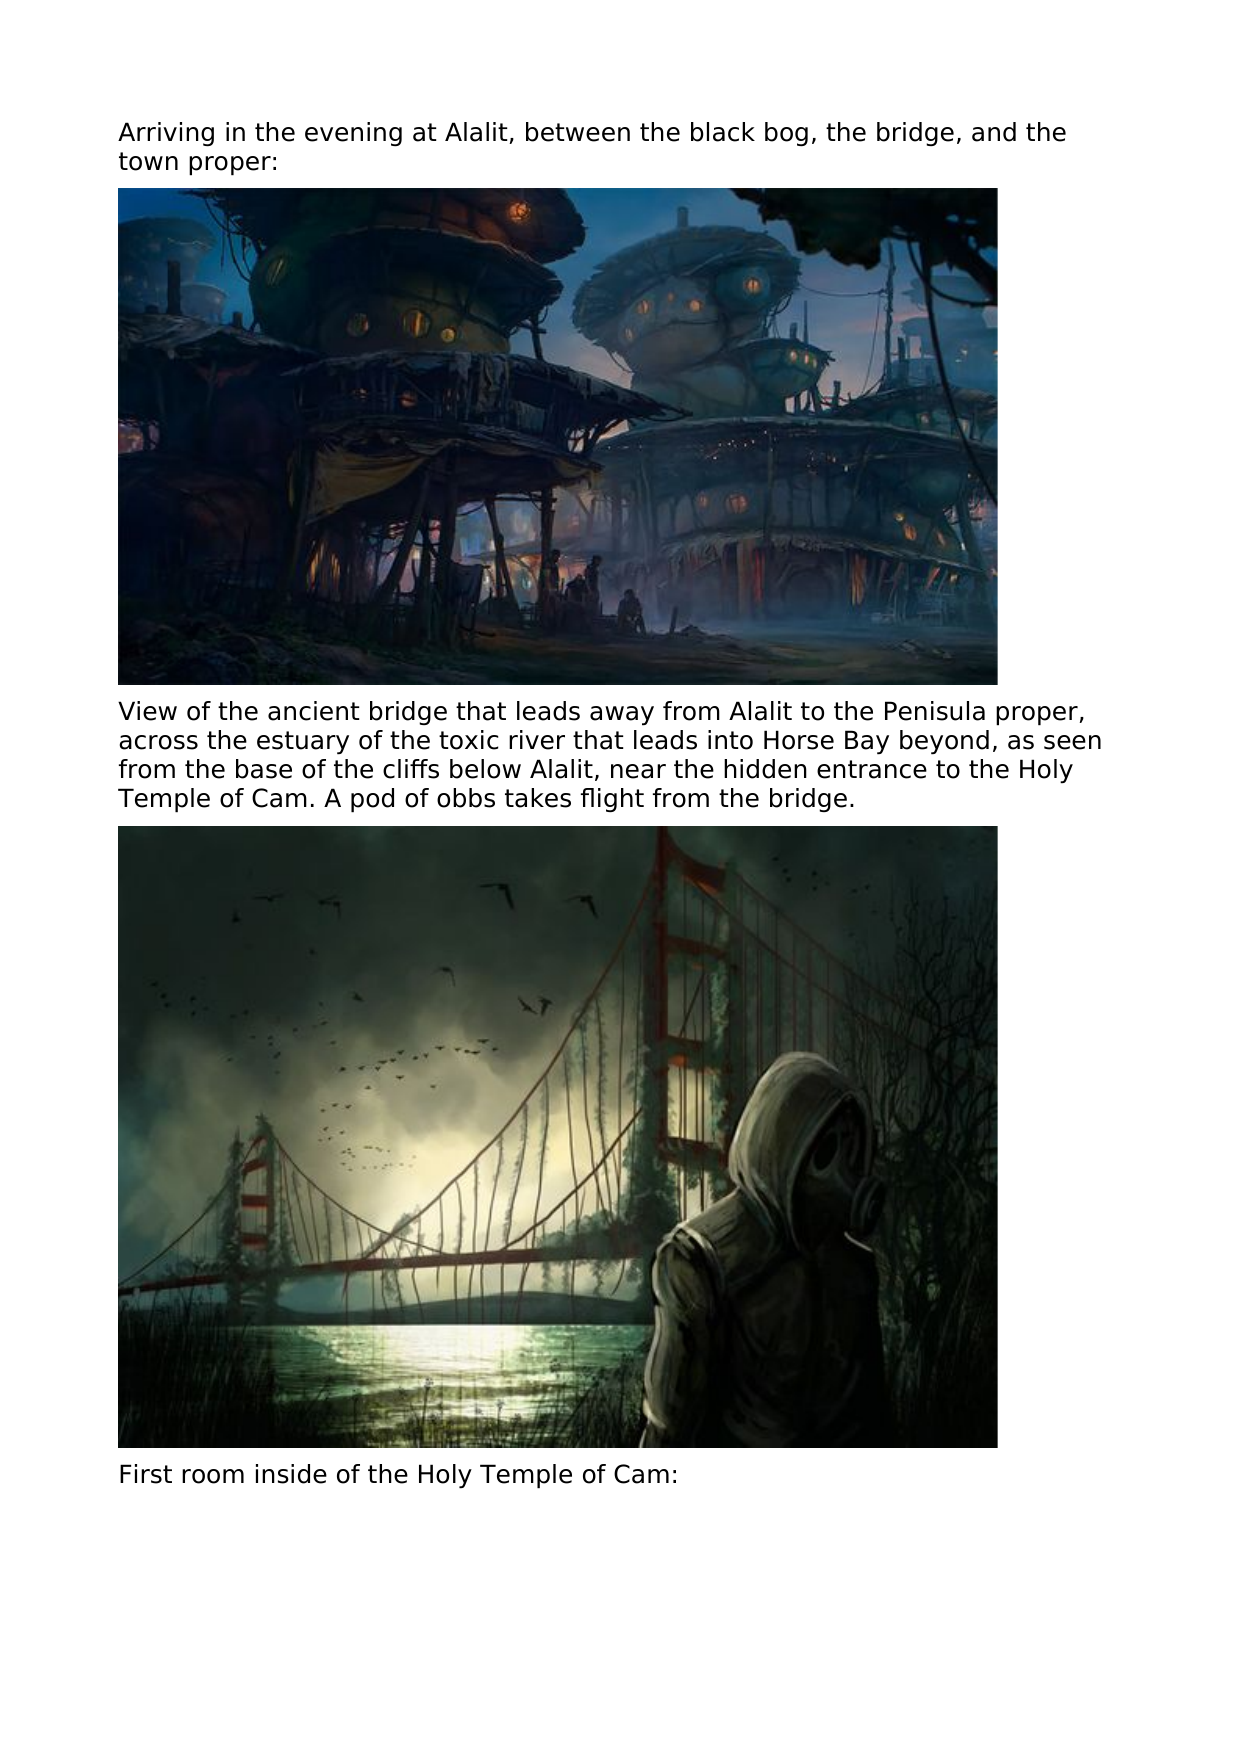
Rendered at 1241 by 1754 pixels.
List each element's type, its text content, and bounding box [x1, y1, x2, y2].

text Arriving in the evening at Alalit, between the black bog, the bridge, and the town proper: [118, 118, 1122, 176]
picture [118, 826, 998, 1448]
text View of the ancient bridge that leads away from Alalit to the Penisula proper, across the estuary of the toxic river that leads into Horse Bay beyond, as seen from the base of the cliffs below Alalit, near the hidden entrance to the Holy Temple of Cam. A pod of obbs takes flight from the bridge. [118, 697, 1122, 813]
text First room inside of the Holy Temple of Cam: [118, 1460, 1122, 1489]
picture [118, 188, 998, 685]
